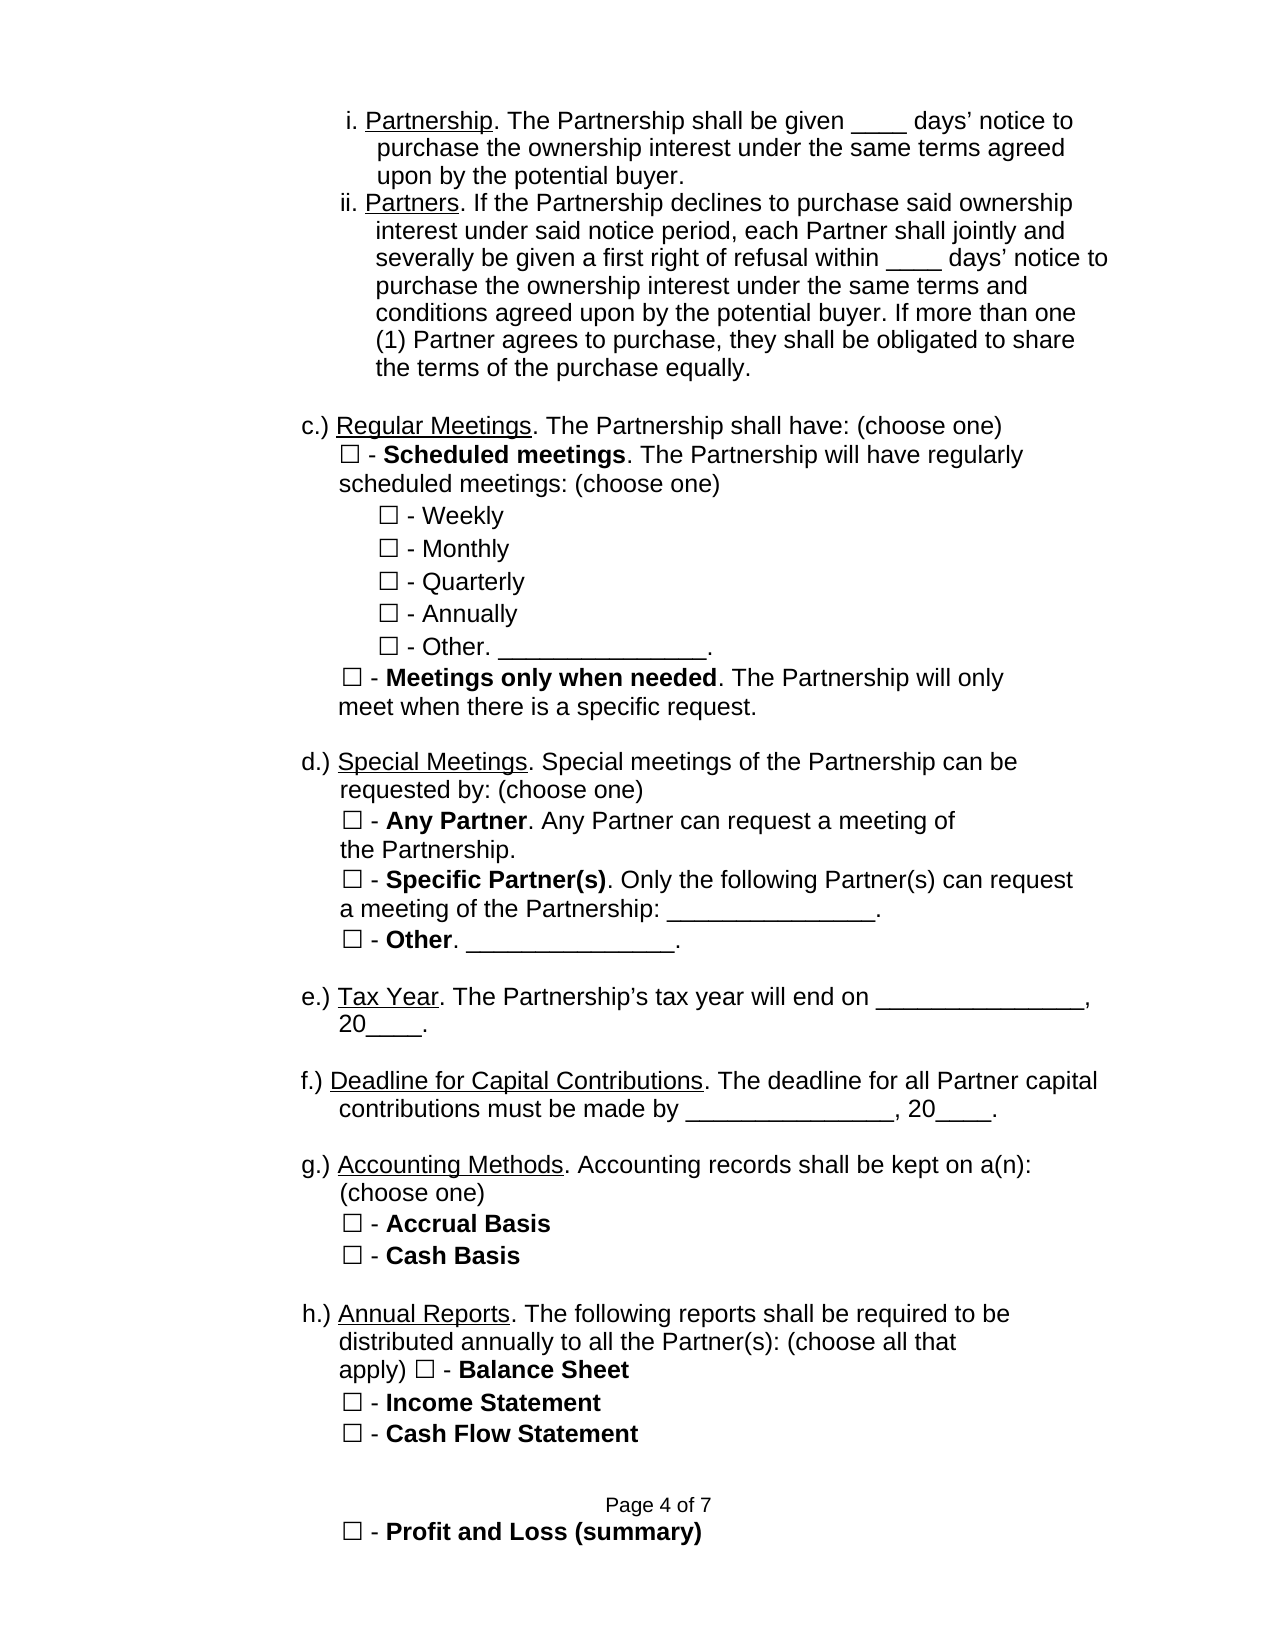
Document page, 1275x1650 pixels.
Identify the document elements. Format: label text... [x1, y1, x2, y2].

text i. Partnership. The Partnership shall be given ____ days’ notice to purchase the ownership interest under the same terms agreed upon by the potential buyer. [346, 107, 1084, 189]
text ☐ - Meetings only when needed. The Partnership will only meet when there is a specific request. [338, 663, 1066, 721]
text g.) Accounting Methods. Accounting records shall be kept on a(n): (choose one) [301, 1152, 1040, 1206]
text ☐ - Other. _______________. [377, 632, 1167, 661]
text ☐ - Accrual Basis [341, 1209, 1167, 1238]
text ☐ - Profit and Loss (summary) [341, 1517, 1167, 1546]
text ☐ - Weekly [377, 501, 1167, 529]
text ☐ - Monthly [377, 534, 1167, 562]
text ☐ - Other. _______________. [341, 924, 1167, 953]
text ☐ - Any Partner. Any Partner can request a meeting of the Partnership. [340, 806, 996, 864]
text ☐ - Specific Partner(s). Only the following Partner(s) can request a meeting of the Partnership: _______________. [339, 865, 1094, 923]
text ☐ - Income Statement [341, 1388, 1167, 1416]
text ☐ - Quarterly [377, 567, 1167, 595]
text ii. Partners. If the Partnership declines to purchase said ownership interest under said notice period, each Partner shall jointly and severally be given a first right of refusal within ____ days’ notice to purchase the ownership interest under the same terms and conditions agreed upon by the potential buyer. If more than one (1) Partner agrees to purchase, they shall be obligated to share the terms of the purchase equally. [340, 190, 1114, 382]
text ☐ - Cash Basis [341, 1241, 1167, 1269]
text e.) Tax Year. The Partnership’s tax year will end on _______________, 20____. [301, 983, 1100, 1038]
text ☐ - Cash Flow Statement [341, 1419, 1167, 1448]
text d.) Special Meetings. Special meetings of the Partnership can be requested by: (choose one) [301, 749, 1026, 803]
text Page 4 of 7 [150, 1493, 1167, 1517]
text f.) Deadline for Capital Contributions. The deadline for all Partner capital contributions must be made by _______________, 20____. [301, 1068, 1114, 1122]
text ☐ - Annually [377, 599, 1167, 628]
text c.) Regular Meetings. The Partnership shall have: (choose one) ☐ - Scheduled meetings. The Partnership will have regularly scheduled meetings: (choose one) [301, 411, 1026, 498]
text h.) Annual Reports. The following reports shall be required to be distributed annually to all the Partner(s): (choose all that apply) ☐ - Balance Sheet [302, 1300, 1031, 1384]
